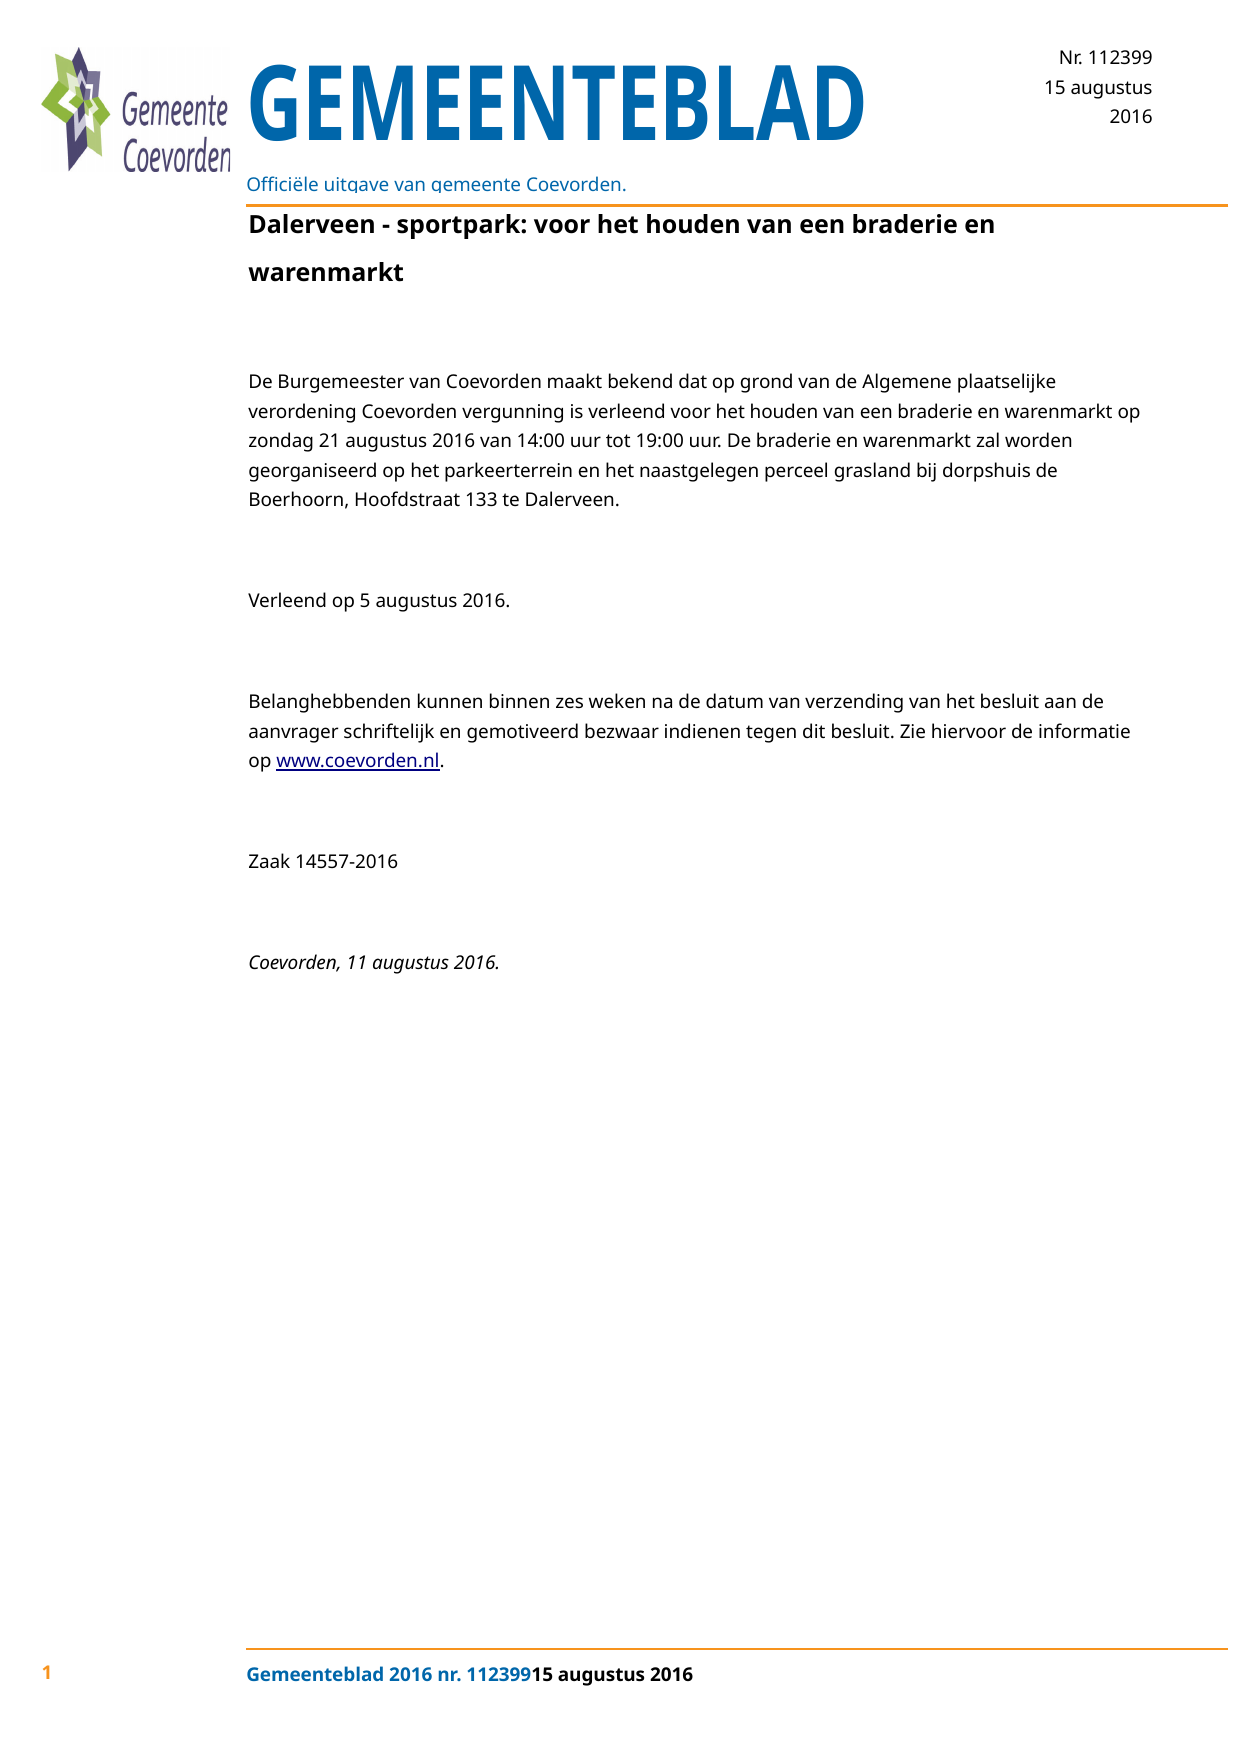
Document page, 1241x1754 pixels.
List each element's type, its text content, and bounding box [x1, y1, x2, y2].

text De Burgemeester van Coevorden maakt bekend dat op grond van de Algemene plaatselijke verordening Coevorden vergunning is verleend voor het houden van een braderie en warenmarkt op zondag 21 augustus 2016 van 14:00 uur tot 19:00 uur. De braderie en warenmarkt zal worden georganiseerd op het parkeerterrein en het naastgelegen perceel grasland bij dorpshuis de Boerhoorn, Hoofdstraat 133 te Dalerveen. [248, 368, 1152, 512]
text Dalerveen - sportpark: voor het houden van een braderie en warenmarkt [248, 207, 1152, 288]
text Belanghebbenden kunnen binnen zes weken na de datum van verzending van het besluit aan de aanvrager schriftelijk en gemotiveerd bezwaar indienen tegen dit besluit. Zie hiervoor de informatie op www.coevorden.nl. [248, 688, 1152, 773]
text Coevorden, 11 augustus 2016. [248, 949, 1152, 975]
text Verleend op 5 augustus 2016. [248, 587, 1152, 613]
picture [41, 47, 231, 172]
text Zaak 14557-2016 [248, 848, 1152, 874]
